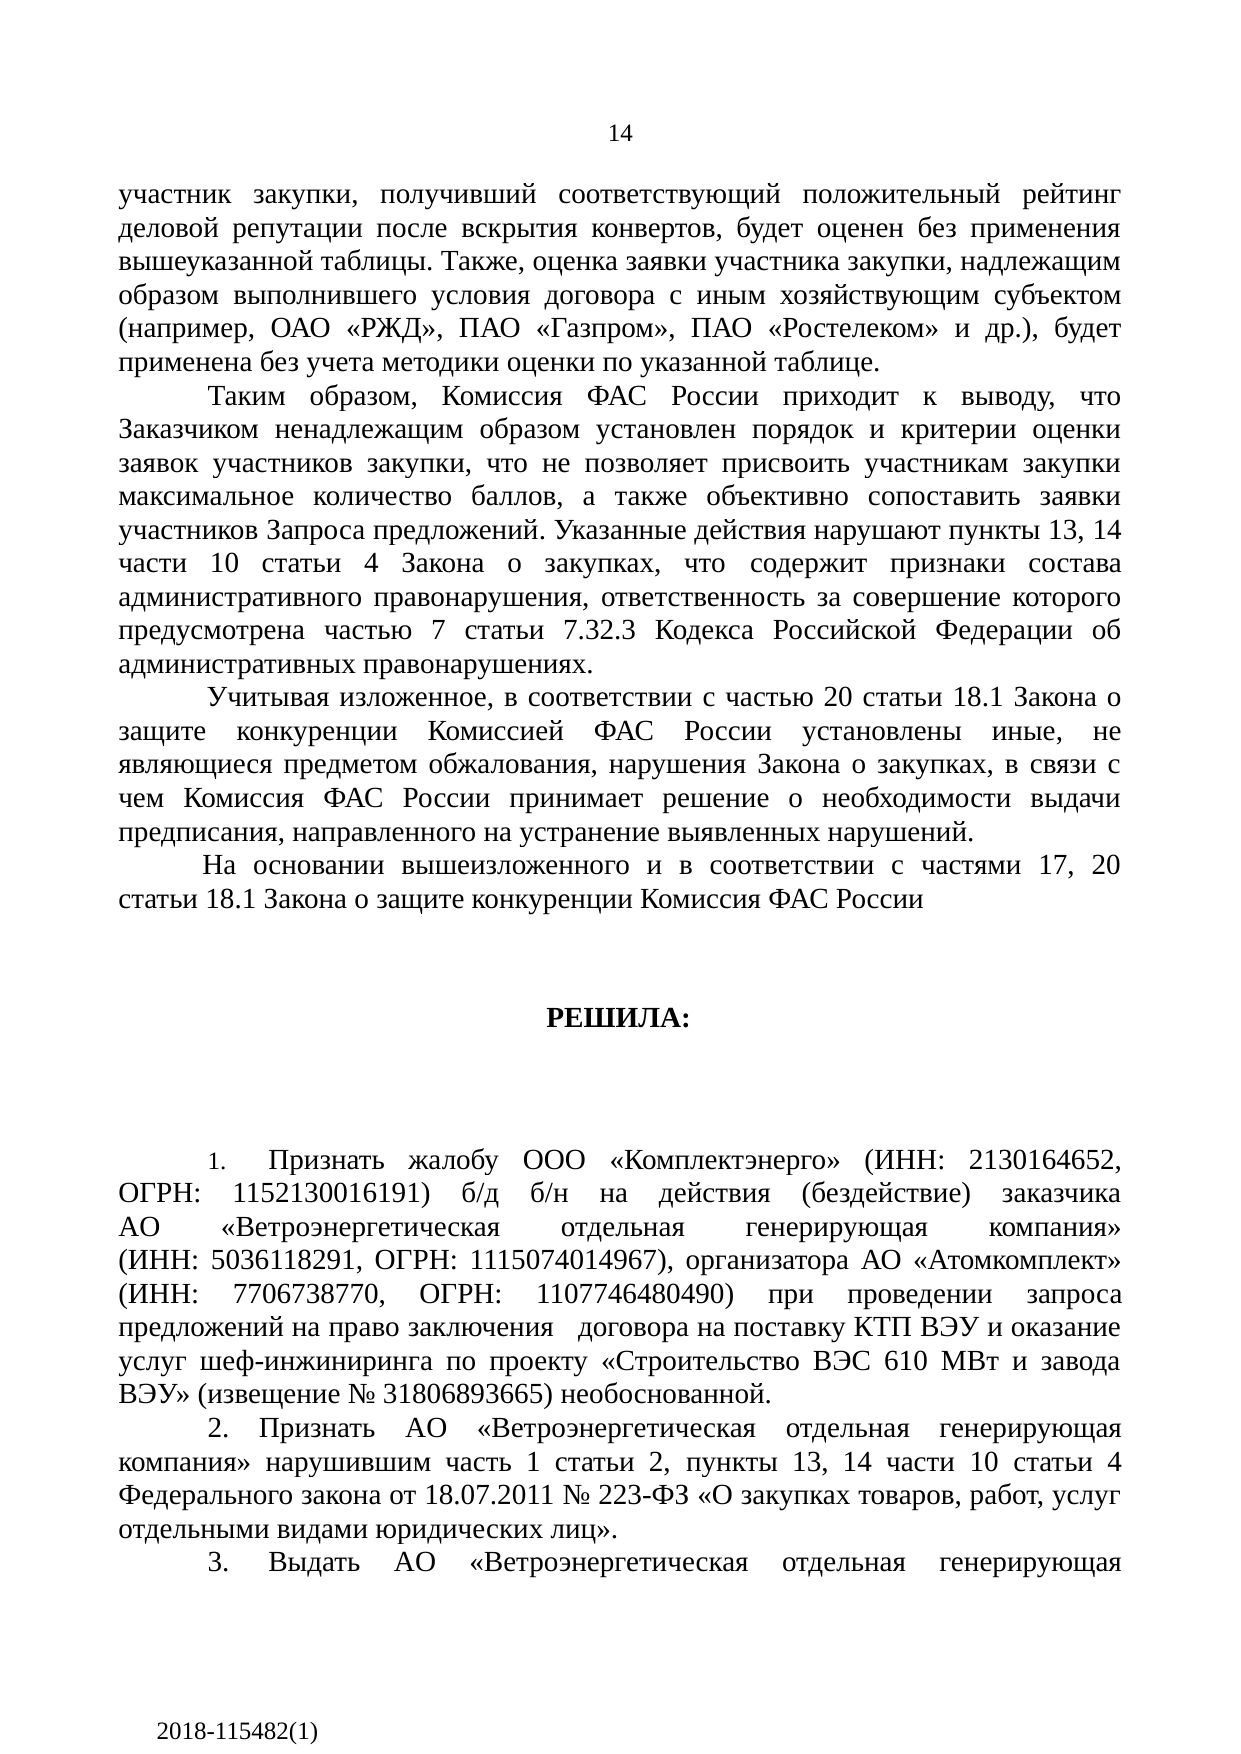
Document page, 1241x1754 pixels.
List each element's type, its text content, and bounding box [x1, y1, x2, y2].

text 2. Признать АО «Ветроэнергетическая отдельная генерирующая компания» нарушившим часть 1 статьи 2, пункты 13, 14 части 10 статьи 4 Федерального закона от 18.07.2011 № 223-ФЗ «О закупках товаров, работ, услуг отдельными видами юридических лиц». [118, 1410, 1122, 1544]
list Выдать АО «Ветроэнергетическая отдельная генерирующая [118, 1544, 1122, 1578]
text Таким образом, Комиссия ФАС России приходит к выводу, что Заказчиком ненадлежащим образом установлен порядок и критерии оценки заявок участников закупки, что не позволяет присвоить участникам закупки максимальное количество баллов, а также объективно сопоставить заявки участников Запроса предложений. Указанные действия нарушают пункты 13, 14 части 10 статьи 4 Закона о закупках, что содержит признаки состава административного правонарушения, ответственность за совершение которого предусмотрена частью 7 статьи 7.32.3 Кодекса Российской Федерации об административных правонарушениях. [118, 378, 1122, 679]
list Учитывая изложенное, в соответствии с частью 20 статьи 18.1 Закона о защите конкуренции Комиссией ФАС России установлены иные, не являющиеся предметом обжалования, нарушения Закона о закупках, в связи с чем Комиссия ФАС России принимает решение о необходимости выдачи предписания, направленного на устранение выявленных нарушений. [118, 679, 1122, 847]
text участник закупки, получивший соответствующий положительный рейтинг деловой репутации после вскрытия конвертов, будет оценен без применения вышеуказанной таблицы. Также, оценка заявки участника закупки, надлежащим образом выполнившего условия договора с иным хозяйствующим субъектом (например, ОАО «РЖД», ПАО «Газпром», ПАО «Ростелеком» и др.), будет применена без учета методики оценки по указанной таблице. [118, 176, 1122, 378]
text РЕШИЛА: [118, 1001, 1122, 1034]
list Признать жалобу ООО «Комплектэнерго» (ИНН: 2130164652, ОГРН: 1152130016191) б/д б/н на действия (бездействие) заказчика АО «Ветроэнергетическая отдельная генерирующая компания» (ИНН: 5036118291, ОГРН: 1115074014967), организатора АО «Атомкомплект» (ИНН: 7706738770, ОГРН: 1107746480490) при проведении запроса предложений на право заключения договора на поставку КТП ВЭУ и оказание услуг шеф-инжиниринга по проекту «Строительство ВЭС 610 МВт и завода ВЭУ» (извещение № 31806893665) необоснованной. [118, 1142, 1122, 1410]
text На основании вышеизложенного и в соответствии с частями 17, 20 статьи 18.1 Закона о защите конкуренции Комиссия ФАС России [118, 847, 1122, 914]
